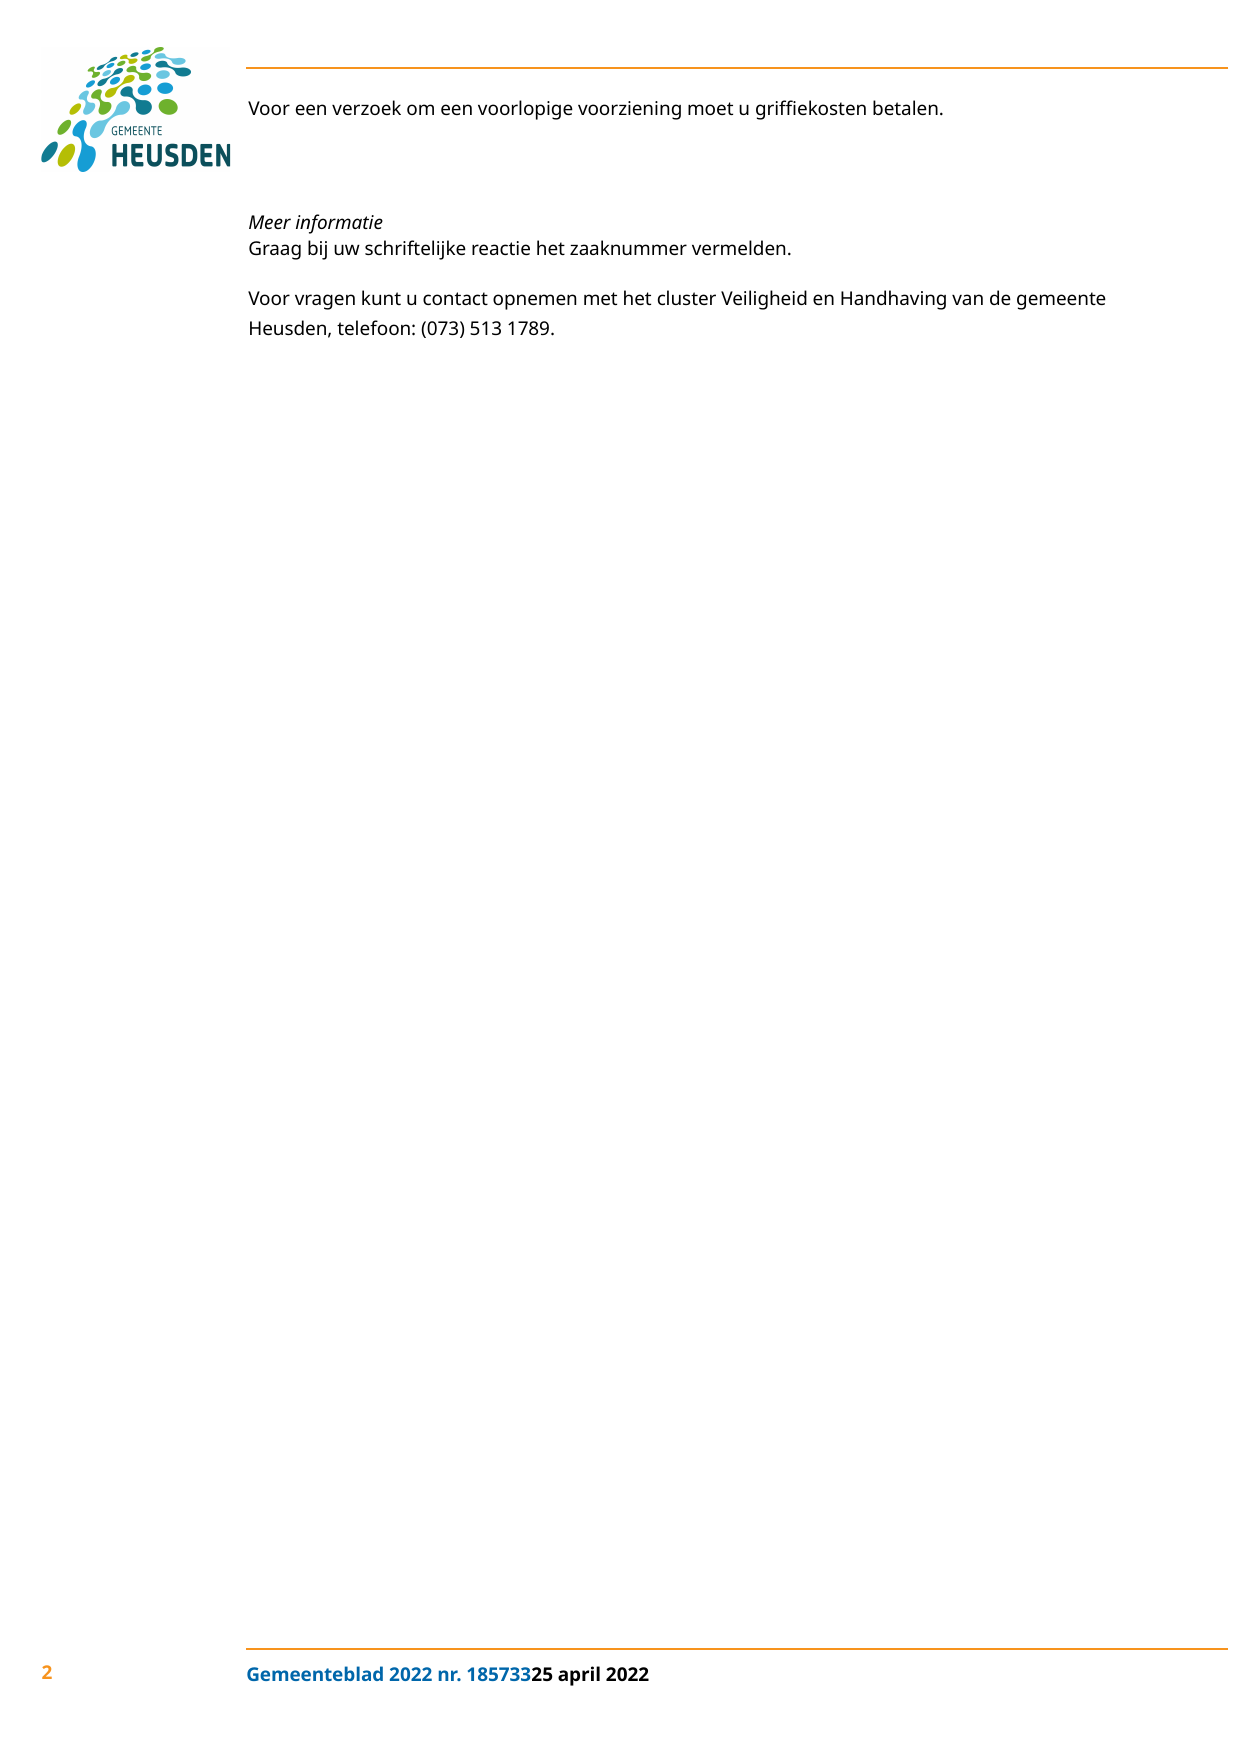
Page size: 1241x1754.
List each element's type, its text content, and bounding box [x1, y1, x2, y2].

text Meer informatie [248, 209, 1152, 235]
text Voor een verzoek om een voorlopige voorziening moet u griffiekosten betalen. [248, 95, 1152, 121]
text Voor vragen kunt u contact opnemen met het cluster Veiligheid en Handhaving van de gemeente Heusden, telefoon: (073) 513 1789. [248, 285, 1152, 341]
text Graag bij uw schriftelijke reactie het zaaknummer vermelden. [248, 235, 1152, 261]
picture [41, 47, 231, 172]
